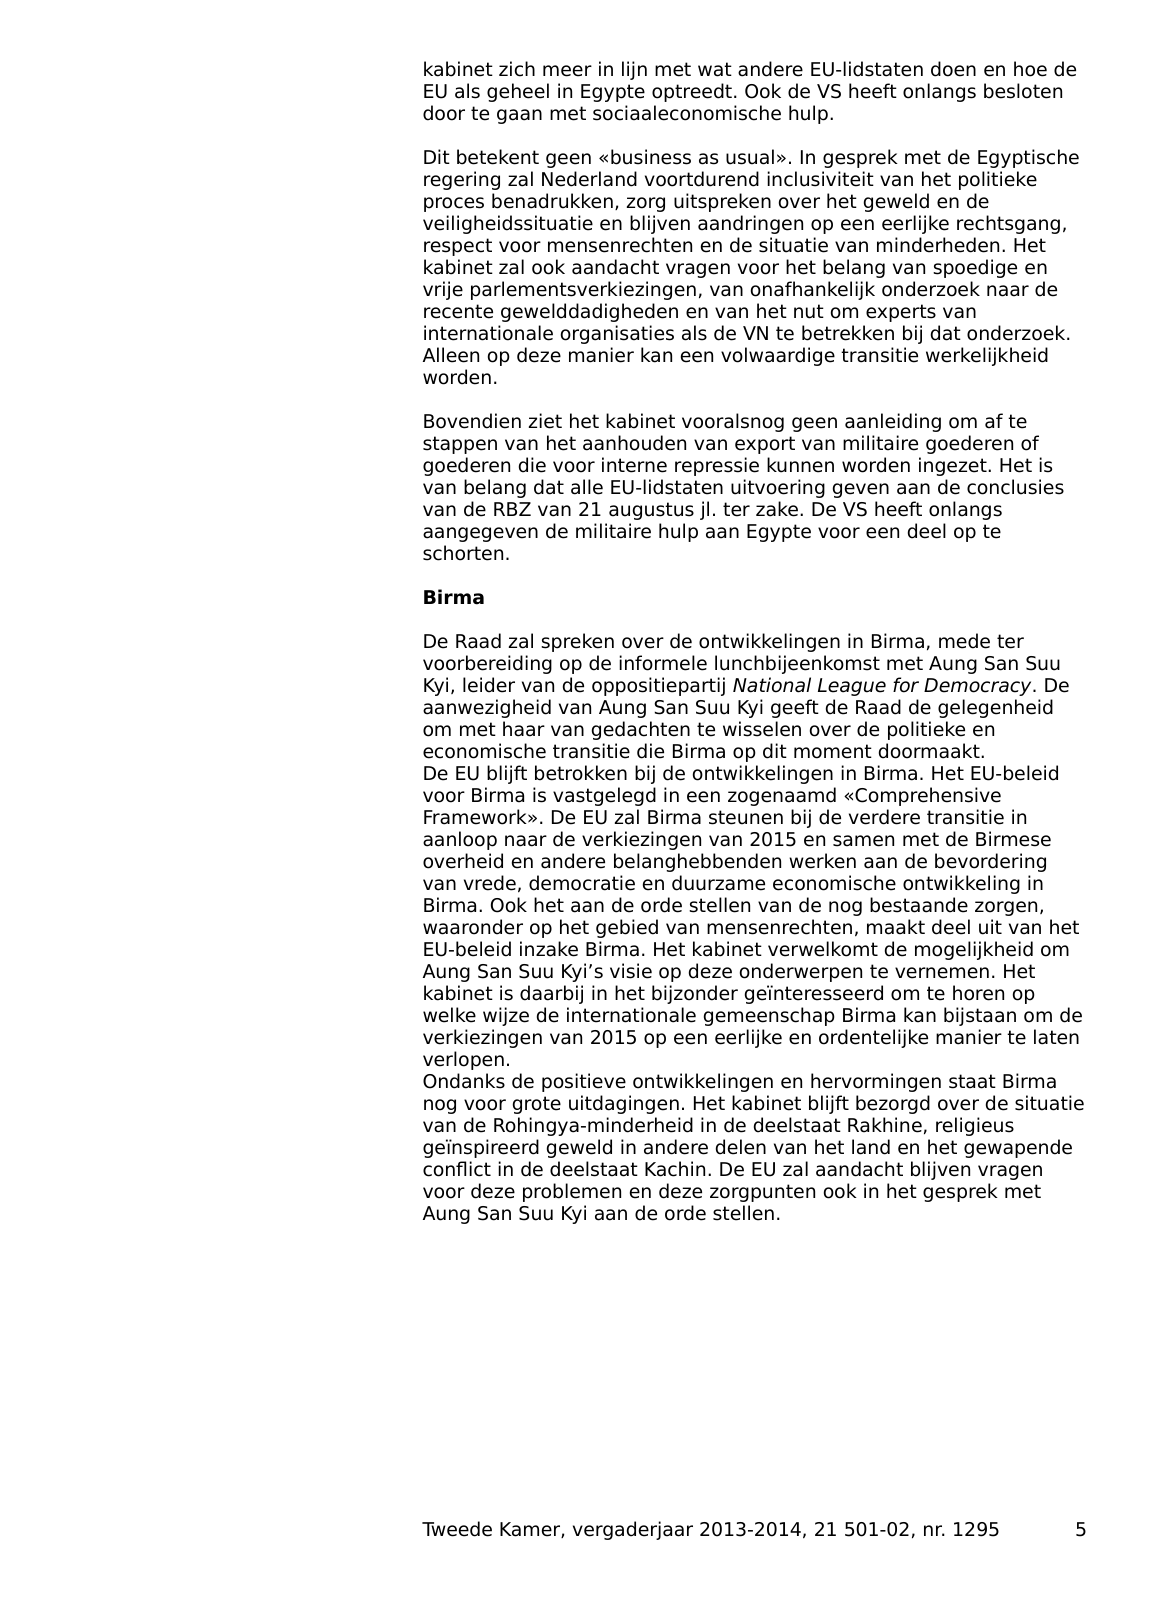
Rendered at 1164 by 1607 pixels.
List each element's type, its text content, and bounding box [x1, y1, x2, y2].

text Dit betekent geen «business as usual». In gesprek met de Egyptische regering zal Nederland voortdurend inclusiviteit van het politieke proces benadrukken, zorg uitspreken over het geweld en de veiligheidssituatie en blijven aandringen op een eerlijke rechtsgang, respect voor mensenrechten en de situatie van minderheden. Het kabinet zal ook aandacht vragen voor het belang van spoedige en vrije parlementsverkiezingen, van onafhankelijk onderzoek naar de recente gewelddadigheden en van het nut om experts van internationale organisaties als de VN te betrekken bij dat onderzoek. Alleen op deze manier kan een volwaardige transitie werkelijkheid worden. [422, 147, 1087, 389]
text kabinet zich meer in lijn met wat andere EU-lidstaten doen en hoe de EU als geheel in Egypte optreedt. Ook de VS heeft onlangs besloten door te gaan met sociaaleconomische hulp. [422, 59, 1087, 125]
text Bovendien ziet het kabinet vooralsnog geen aanleiding om af te stappen van het aanhouden van export van militaire goederen of goederen die voor interne repressie kunnen worden ingezet. Het is van belang dat alle EU-lidstaten uitvoering geven aan de conclusies van de RBZ van 21 augustus jl. ter zake. De VS heeft onlangs aangegeven de militaire hulp aan Egypte voor een deel op te schorten. [422, 411, 1087, 565]
subtitle Birma [422, 587, 1087, 609]
text De EU blijft betrokken bij de ontwikkelingen in Birma. Het EU-beleid voor Birma is vastgelegd in een zogenaamd «Comprehensive Framework». De EU zal Birma steunen bij de verdere transitie in aanloop naar de verkiezingen van 2015 en samen met de Birmese overheid en andere belanghebbenden werken aan de bevordering van vrede, democratie en duurzame economische ontwikkeling in Birma. Ook het aan de orde stellen van de nog bestaande zorgen, waaronder op het gebied van mensenrechten, maakt deel uit van het EU-beleid inzake Birma. Het kabinet verwelkomt de mogelijkheid om Aung San Suu Kyi’s visie op deze onderwerpen te vernemen. Het kabinet is daarbij in het bijzonder geïnteresseerd om te horen op welke wijze de internationale gemeenschap Birma kan bijstaan om de verkiezingen van 2015 op een eerlijke en ordentelijke manier te laten verlopen. [422, 763, 1087, 1071]
text De Raad zal spreken over de ontwikkelingen in Birma, mede ter voorbereiding op de informele lunchbijeenkomst met Aung San Suu Kyi, leider van de oppositiepartij National League for Democracy. De aanwezigheid van Aung San Suu Kyi geeft de Raad de gelegenheid om met haar van gedachten te wisselen over de politieke en economische transitie die Birma op dit moment doormaakt. [422, 631, 1087, 763]
text Ondanks de positieve ontwikkelingen en hervormingen staat Birma nog voor grote uitdagingen. Het kabinet blijft bezorgd over de situatie van de Rohingya-minderheid in de deelstaat Rakhine, religieus geïnspireerd geweld in andere delen van het land en het gewapende conflict in de deelstaat Kachin. De EU zal aandacht blijven vragen voor deze problemen en deze zorgpunten ook in het gesprek met Aung San Suu Kyi aan de orde stellen. [422, 1071, 1087, 1225]
